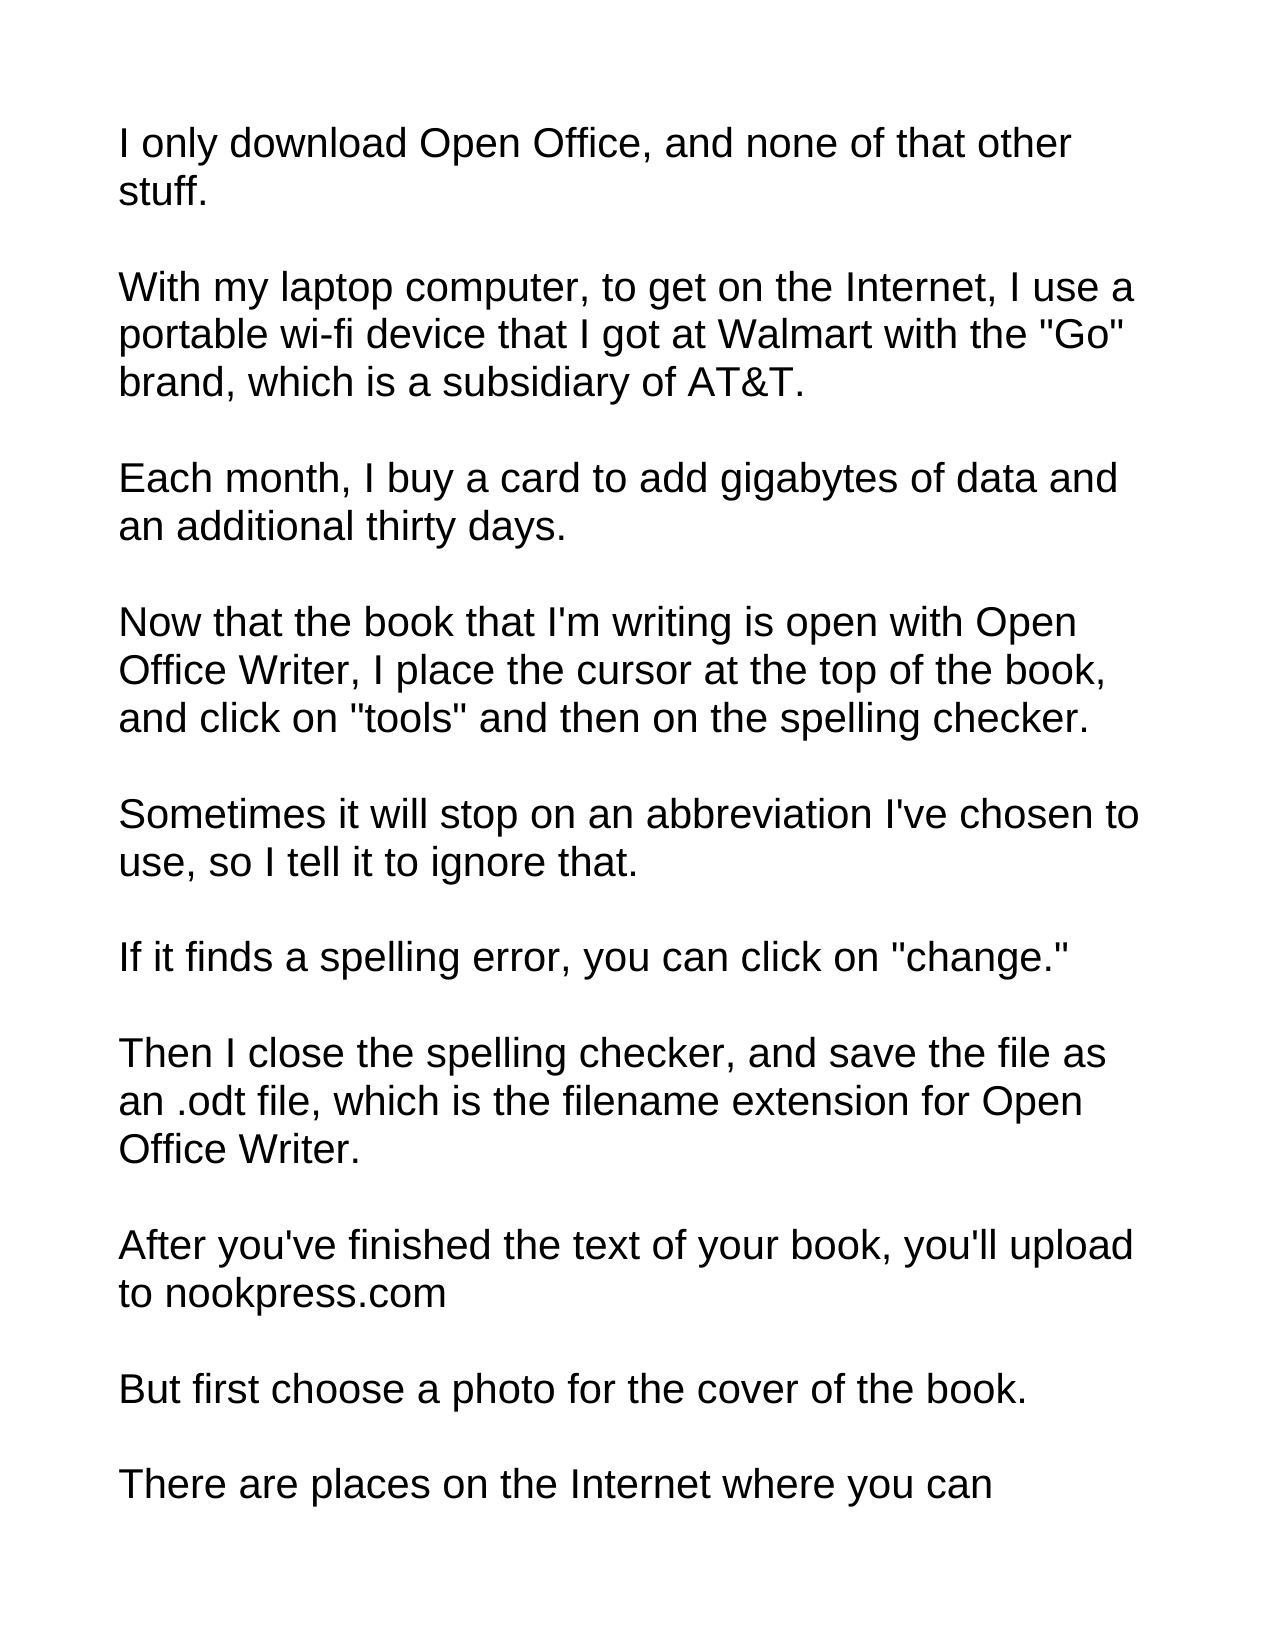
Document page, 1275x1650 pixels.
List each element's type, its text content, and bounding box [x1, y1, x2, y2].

text But first choose a photo for the cover of the book. [118, 1364, 1157, 1412]
text Then I close the spelling checker, and save the file as an .odt file, which is the filename extension for Open Office Writer. [118, 1028, 1157, 1172]
text There are places on the Internet where you can [118, 1460, 1157, 1508]
text Each month, I buy a card to add gigabytes of data and an additional thirty days. [118, 453, 1157, 549]
text I only download Open Office, and none of that other stuff. [118, 118, 1157, 214]
text If it finds a spelling error, you can click on "change." [118, 933, 1157, 981]
text Now that the book that I'm writing is open with Open Office Writer, I place the cursor at the top of the book, and click on "tools" and then on the spelling checker. [118, 597, 1157, 741]
text After you've finished the text of your book, you'll upload to nookpress.com [118, 1220, 1157, 1316]
text With my laptop computer, to get on the Internet, I use a portable wi-fi device that I got at Walmart with the "Go" brand, which is a subsidiary of AT&T. [118, 262, 1157, 406]
text Sometimes it will stop on an abbreviation I've chosen to use, so I tell it to ignore that. [118, 789, 1157, 885]
